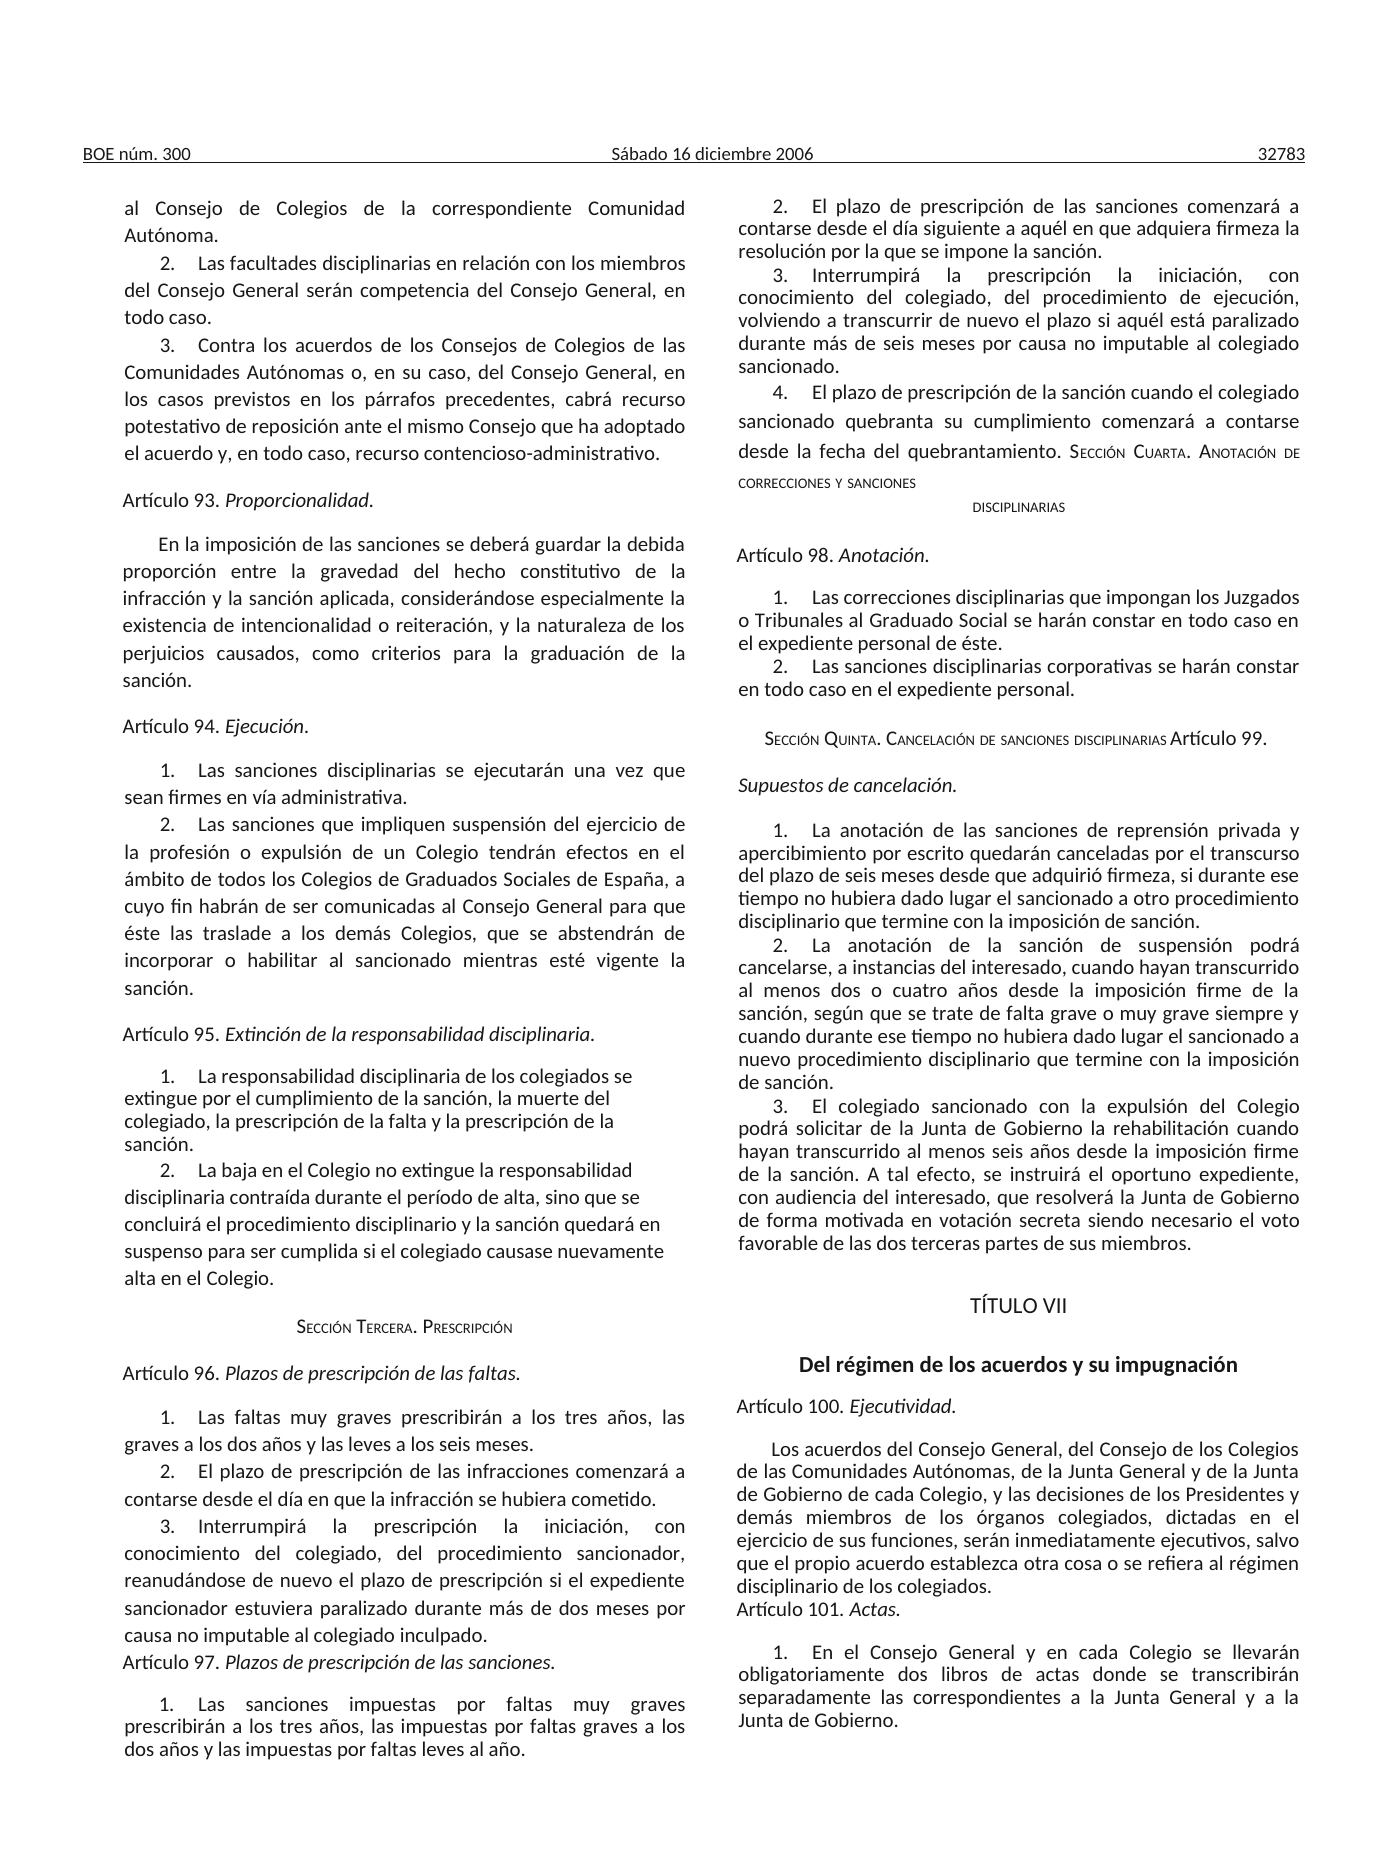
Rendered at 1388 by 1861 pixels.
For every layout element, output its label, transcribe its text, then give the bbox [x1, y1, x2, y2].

list Interrumpirá la prescripción la iniciación, con conocimiento del colegiado, del procedimiento sancionador, reanudándose de nuevo el plazo de prescripción si el expediente sancionador estuviera paralizado durante más de dos meses por causa no imputable al colegiado inculpado. [124, 1513, 686, 1647]
list La baja en el Colegio no extingue la responsabilidad disciplinaria contraída durante el período de alta, sino que se concluirá el procedimiento disciplinario y la sanción quedará en suspenso para ser cumplida si el colegiado causase nuevamente alta en el Colegio. [124, 1157, 689, 1291]
list El plazo de prescripción de las infracciones comenzará a contarse desde el día en que la infracción se hubiera cometido. [124, 1458, 686, 1511]
list El plazo de prescripción de la sanción cuando el colegiado sancionado quebranta su cumplimiento comenzará a contarse desde la fecha del quebrantamiento. SECCIÓN CUARTA. ANOTACIÓN DE CORRECCIONES Y SANCIONES [738, 379, 1300, 493]
list al Consejo de Colegios de la correspondiente Comunidad Autónoma. [124, 195, 686, 248]
list El colegiado sancionado con la expulsión del Colegio podrá solicitar de la Junta de Gobierno la rehabilitación cuando hayan transcurrido al menos seis años desde la imposición firme de la sanción. A tal efecto, se instruirá el oportuno expediente, con audiencia del interesado, que resolverá la Junta de Gobierno de forma motivada en votación secreta siendo necesario el voto favorable de las dos terceras partes de sus miembros. [738, 1095, 1300, 1255]
list La anotación de las sanciones de reprensión privada y apercibimiento por escrito quedarán canceladas por el transcurso del plazo de seis meses desde que adquirió firmeza, si durante ese tiempo no hubiera dado lugar el sancionado a otro procedimiento disciplinario que termine con la imposición de sanción. [738, 819, 1300, 934]
text TÍTULO VII [738, 1291, 1299, 1319]
text Artículo 96. Plazos de prescripción de las faltas. [122, 1360, 691, 1385]
list Las faltas muy graves prescribirán a los tres años, las graves a los dos años y las leves a los seis meses. [124, 1404, 686, 1456]
text Artículo 95. Extinción de la responsabilidad disciplinaria. [122, 1021, 691, 1047]
list Las sanciones que impliquen suspensión del ejercicio de la profesión o expulsión de un Colegio tendrán efectos en el ámbito de todos los Colegios de Graduados Sociales de España, a cuyo fin habrán de ser comunicadas al Consejo General para que éste las traslade a los demás Colegios, que se abstendrán de incorporar o habilitar al sancionado mientras esté vigente la sanción. [124, 812, 686, 1000]
list Las sanciones disciplinarias corporativas se harán constar en todo caso en el expediente personal. [738, 655, 1300, 701]
text Artículo 94. Ejecución. [122, 713, 686, 739]
list Las sanciones disciplinarias se ejecutarán una vez que sean firmes en vía administrativa. [124, 757, 686, 809]
list En el Consejo General y en cada Colegio se llevarán obligatoriamente dos libros de actas donde se transcribirán separadamente las correspondientes a la Junta General y a la Junta de Gobierno. [738, 1641, 1300, 1733]
list Las sanciones impuestas por faltas muy graves prescribirán a los tres años, las impuestas por faltas graves a los dos años y las impuestas por faltas leves al año. [124, 1693, 686, 1761]
text Artículo 93. Proporcionalidad. [122, 487, 691, 513]
text En la imposición de las sanciones se deberá guardar la debida proporción entre la gravedad del hecho constitutivo de la infracción y la sanción aplicada, considerándose especialmente la existencia de intencionalidad o reiteración, y la naturaleza de los perjuicios causados, como criterios para la graduación de la sanción. [122, 531, 686, 692]
text DISCIPLINARIAS [738, 498, 1299, 516]
list La responsabilidad disciplinaria de los colegiados se extingue por el cumplimiento de la sanción, la muerte del colegiado, la prescripción de la falta y la prescripción de la sanción. [124, 1065, 689, 1157]
list Interrumpirá la prescripción la iniciación, con conocimiento del colegiado, del procedimiento de ejecución, volviendo a transcurrir de nuevo el plazo si aquél está paralizado durante más de seis meses por causa no imputable al colegiado sancionado. [738, 264, 1300, 379]
list Las facultades disciplinarias en relación con los miembros del Consejo General serán competencia del Consejo General, en todo caso. [124, 250, 686, 330]
text SECCIÓN TERCERA. PRESCRIPCIÓN [124, 1313, 685, 1339]
list La anotación de la sanción de suspensión podrá cancelarse, a instancias del interesado, cuando hayan transcurrido al menos dos o cuatro años desde la imposición firme de la sanción, según que se trate de falta grave o muy grave siempre y cuando durante ese tiempo no hubiera dado lugar el sancionado a nuevo procedimiento disciplinario que termine con la imposición de sanción. [738, 934, 1300, 1094]
text Artículo 101. Actas. [736, 1599, 1300, 1621]
text Artículo 98. Anotación. [736, 544, 1300, 567]
list Las correcciones disciplinarias que impongan los Juzgados o Tribunales al Graduado Social se harán constar en todo caso en el expediente personal de éste. [738, 586, 1300, 655]
list El plazo de prescripción de las sanciones comenzará a contarse desde el día siguiente a aquél en que adquiera firmeza la resolución por la que se impone la sanción. [738, 195, 1300, 264]
text Los acuerdos del Consejo General, del Consejo de los Colegios de las Comunidades Autónomas, de la Junta General y de la Junta de Gobierno de cada Colegio, y las decisiones de los Presidentes y demás miembros de los órganos colegiados, dictadas en el ejercicio de sus funciones, serán inmediatamente ejecutivos, salvo que el propio acuerdo establezca otra cosa o se refiera al régimen disciplinario de los colegiados. [736, 1438, 1300, 1598]
text Artículo 97. Plazos de prescripción de las sanciones. [122, 1649, 691, 1675]
text Artículo 100. Ejecutividad. [736, 1395, 1300, 1418]
text Del régimen de los acuerdos y su impugnación [738, 1350, 1299, 1378]
text SECCIÓN QUINTA. CANCELACIÓN DE SANCIONES DISCIPLINARIAS Artículo 99. Supuestos de cancelación. [738, 726, 1305, 798]
list Contra los acuerdos de los Consejos de Colegios de las Comunidades Autónomas o, en su caso, del Consejo General, en los casos previstos en los párrafos precedentes, cabrá recurso potestativo de reposición ante el mismo Consejo que ha adoptado el acuerdo y, en todo caso, recurso contencioso-administrativo. [124, 332, 686, 466]
